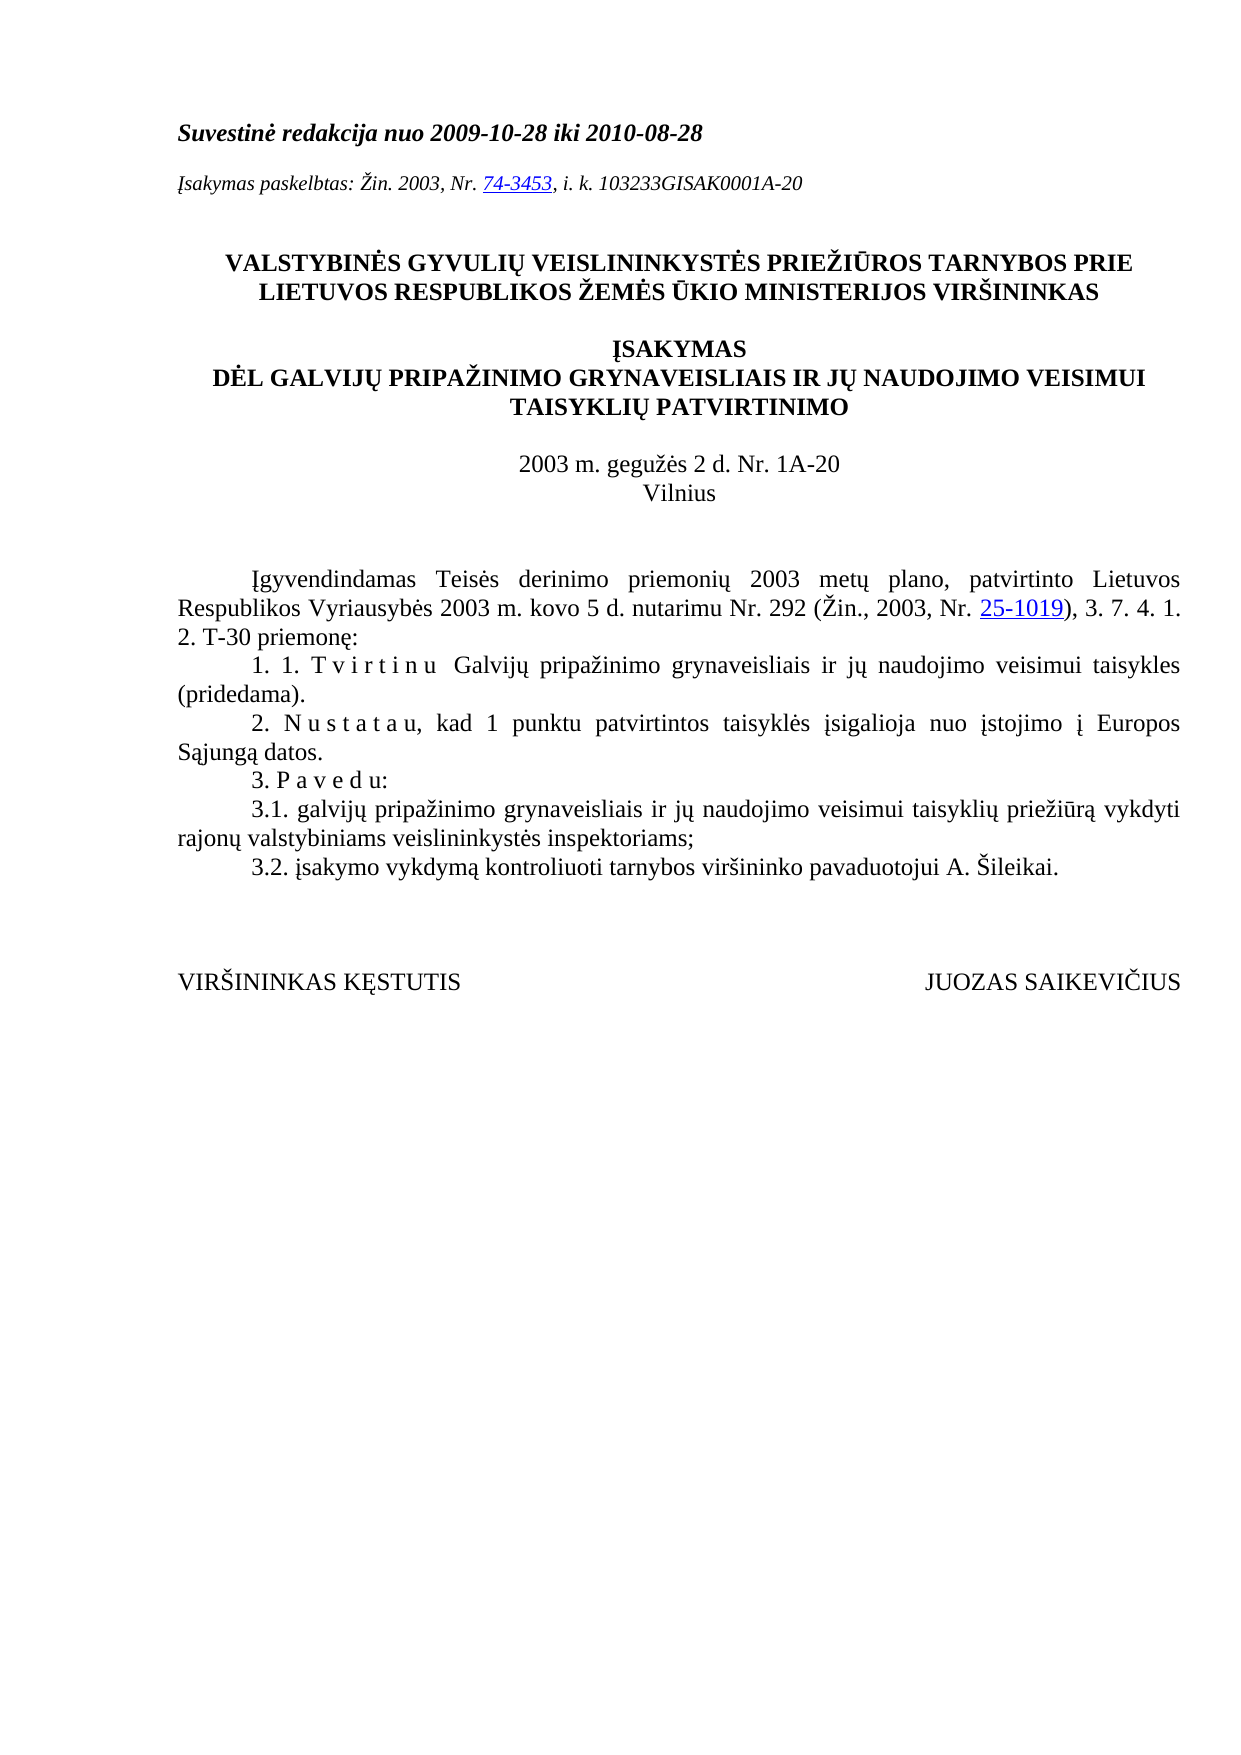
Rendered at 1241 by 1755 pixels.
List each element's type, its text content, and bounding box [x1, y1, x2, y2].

text 2003 m. gegužės 2 d. Nr. 1A-20 [177, 449, 1181, 478]
text ĮSAKYMAS [177, 334, 1181, 363]
text 3.1. galvijų pripažinimo grynaveisliais ir jų naudojimo veisimui taisyklių priežiūrą vykdyti rajonų valstybiniams veislininkystės inspektoriams; [177, 794, 1181, 852]
text VALSTYBINĖS GYVULIŲ VEISLININKYSTĖS PRIEŽIŪROS TARNYBOS PRIE LIETUVOS RESPUBLIKOS ŽEMĖS ŪKIO MINISTERIJOS VIRŠININKAS [177, 248, 1181, 305]
text Įgyvendindamas Teisės derinimo priemonių 2003 metų plano, patvirtinto Lietuvos Respublikos Vyriausybės 2003 m. kovo 5 d. nutarimu Nr. 292 (Žin., 2003, Nr. 25-1019), 3. 7. 4. 1. 2. T-30 priemonę: [177, 564, 1181, 650]
text 3.2. įsakymo vykdymą kontroliuoti tarnybos viršininko pavaduotojui A. Šileikai. [177, 852, 1181, 880]
text VIRŠININKAS KĘSTUTIS JUOZAS SAIKEVIČIUS [177, 967, 1181, 995]
text 3. Pavedu: [177, 765, 1181, 794]
text DĖL GALVIJŲ PRIPAŽINIMO GRYNAVEISLIAIS IR JŲ NAUDOJIMO VEISIMUI TAISYKLIŲ PATVIRTINIMO [177, 363, 1181, 420]
text 1. 1. Tvirtinu Galvijų pripažinimo grynaveisliais ir jų naudojimo veisimui taisykles (pridedama). [177, 650, 1181, 708]
text Vilnius [177, 478, 1181, 507]
text Suvestinė redakcija nuo 2009-10-28 iki 2010-08-28 [177, 118, 1181, 147]
text 2. Nustatau, kad 1 punktu patvirtintos taisyklės įsigalioja nuo įstojimo į Europos Sąjungą datos. [177, 708, 1181, 765]
text Įsakymas paskelbtas: Žin. 2003, Nr. 74-3453, i. k. 103233GISAK0001A-20 [177, 171, 1181, 195]
